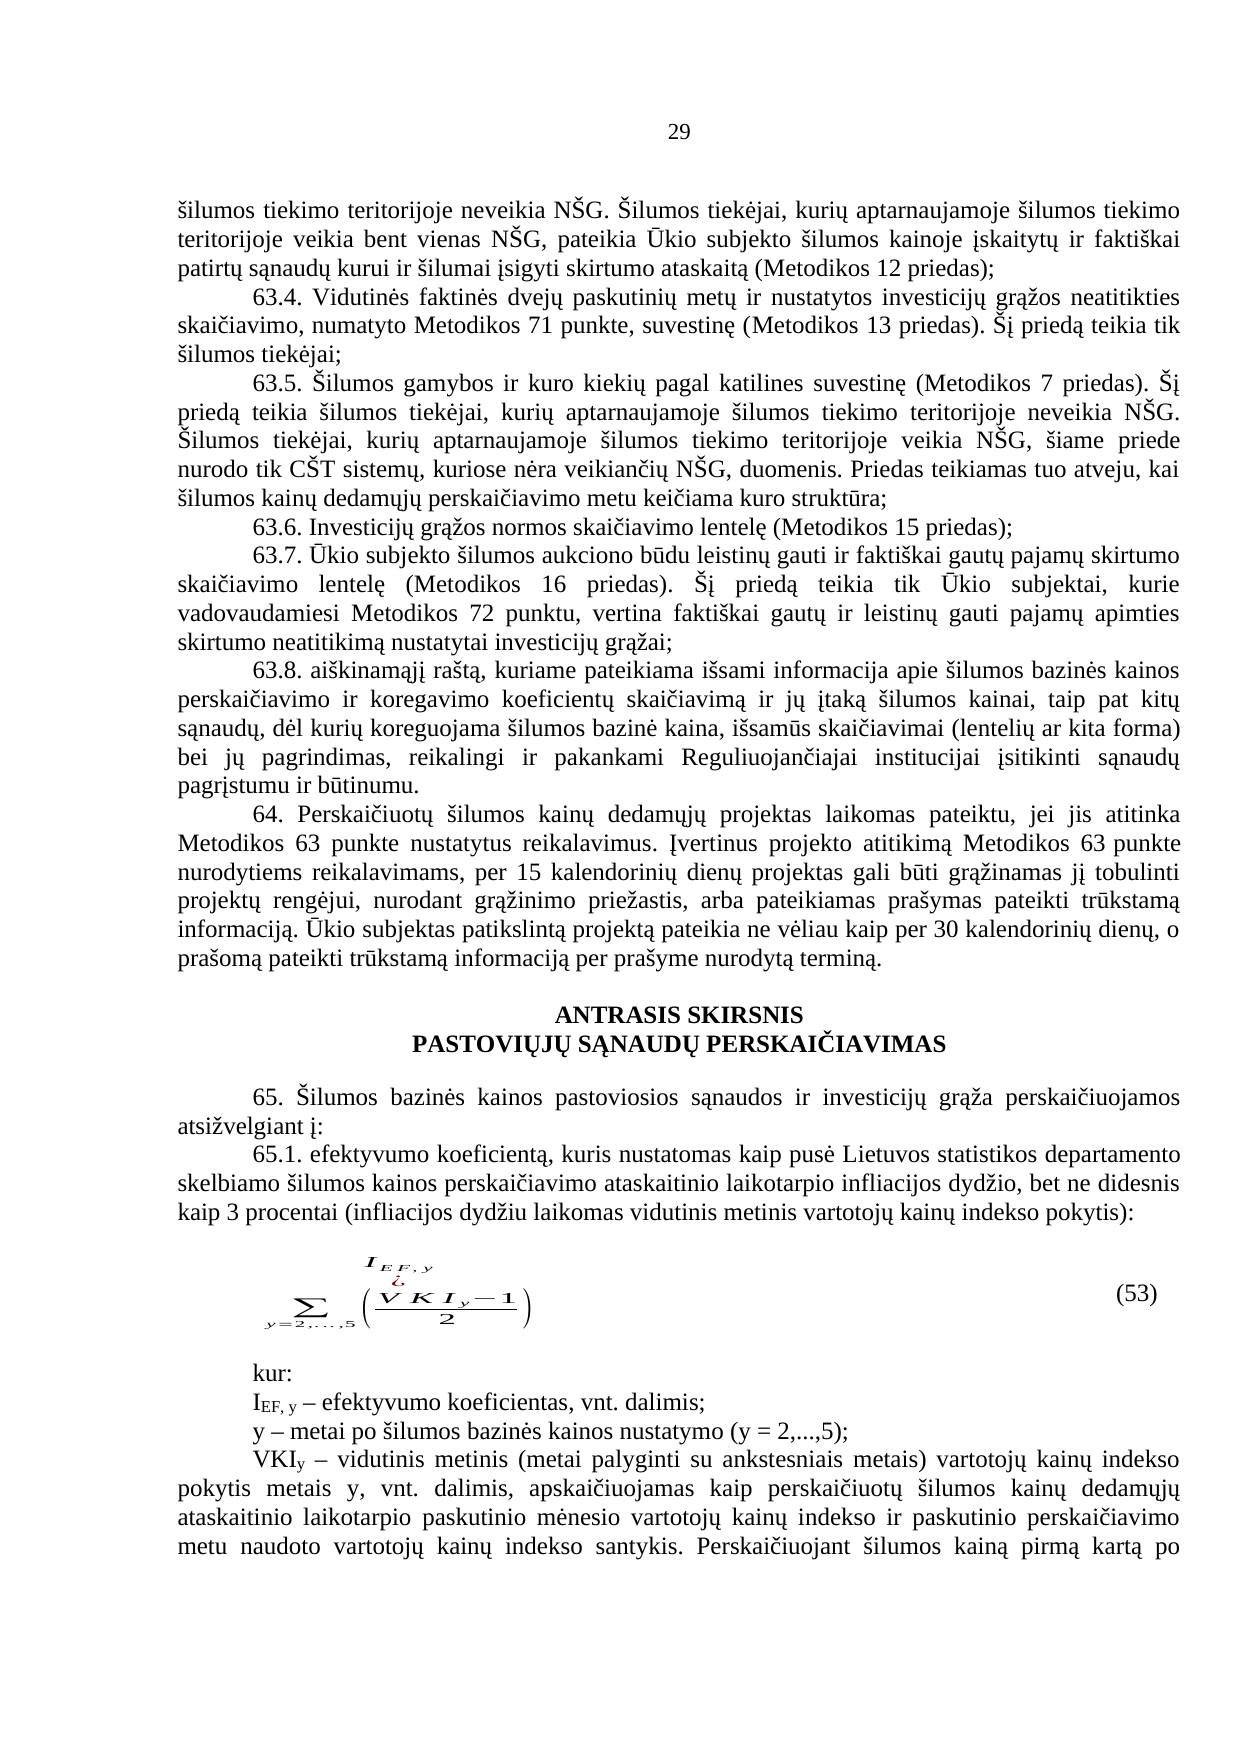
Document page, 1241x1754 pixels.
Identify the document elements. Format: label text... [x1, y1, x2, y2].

text 64. Perskaičiuotų šilumos kainų dedamųjų projektas laikomas pateiktu, jei jis atitinka Metodikos 63 punkte nustatytus reikalavimus. Įvertinus projekto atitikimą Metodikos 63 punkte nurodytiems reikalavimams, per 15 kalendorinių dienų projektas gali būti grąžinamas jį tobulinti projektų rengėjui, nurodant grąžinimo priežastis, arba pateikiamas prašymas pateikti trūkstamą informaciją. Ūkio subjektas patikslintą projektą pateikia ne vėliau kaip per 30 kalendorinių dienų, o prašomą pateikti trūkstamą informaciją per prašyme nurodytą terminą. [177, 799, 1181, 972]
text 63.8. aiškinamąjį raštą, kuriame pateikiama išsami informacija apie šilumos bazinės kainos perskaičiavimo ir koregavimo koeficientų skaičiavimą ir jų įtaką šilumos kainai, taip pat kitų sąnaudų, dėl kurių koreguojama šilumos bazinė kaina, išsamūs skaičiavimai (lentelių ar kita forma) bei jų pagrindimas, reikalingi ir pakankami Reguliuojančiajai institucijai įsitikinti sąnaudų pagrįstumu ir būtinumu. [177, 656, 1181, 799]
text 65. Šilumos bazinės kainos pastoviosios sąnaudos ir investicijų grąža perskaičiuojamos atsižvelgiant į: [177, 1082, 1181, 1139]
text šilumos tiekimo teritorijoje neveikia NŠG. Šilumos tiekėjai, kurių aptarnaujamoje šilumos tiekimo teritorijoje veikia bent vienas NŠG, pateikia Ūkio subjekto šilumos kainoje įskaitytų ir faktiškai patirtų sąnaudų kurui ir šilumai įsigyti skirtumo ataskaitą (Metodikos 12 priedas); [177, 196, 1181, 282]
text 63.4. Vidutinės faktinės dvejų paskutinių metų ir nustatytos investicijų grąžos neatitikties skaičiavimo, numatyto Metodikos 71 punkte, suvestinę (Metodikos 13 priedas). Šį priedą teikia tik šilumos tiekėjai; [177, 282, 1181, 368]
table_header [253, 1255, 1092, 1329]
text VKIy – vidutinis metinis (metai palyginti su ankstesniais metais) vartotojų kainų indekso pokytis metais y, vnt. dalimis, apskaičiuojamas kaip perskaičiuotų šilumos kainų dedamųjų ataskaitinio laikotarpio paskutinio mėnesio vartotojų kainų indekso ir paskutinio perskaičiavimo metu naudoto vartotojų kainų indekso santykis. Perskaičiuojant šilumos kainą pirmą kartą po [177, 1444, 1181, 1559]
text y – metai po šilumos bazinės kainos nustatymo (y = 2,...,5); [177, 1416, 1181, 1444]
text 63.5. Šilumos gamybos ir kuro kiekių pagal katilines suvestinę (Metodikos 7 priedas). Šį priedą teikia šilumos tiekėjai, kurių aptarnaujamoje šilumos tiekimo teritorijoje neveikia NŠG. Šilumos tiekėjai, kurių aptarnaujamoje šilumos tiekimo teritorijoje veikia NŠG, šiame priede nurodo tik CŠT sistemų, kuriose nėra veikiančių NŠG, duomenis. Priedas teikiamas tuo atveju, kai šilumos kainų dedamųjų perskaičiavimo metu keičiama kuro struktūra; [177, 368, 1181, 512]
text 63.7. Ūkio subjekto šilumos aukciono būdu leistinų gauti ir faktiškai gautų pajamų skirtumo skaičiavimo lentelę (Metodikos 16 priedas). Šį priedą teikia tik Ūkio subjektai, kurie vadovaudamiesi Metodikos 72 punktu, vertina faktiškai gautų ir leistinų gauti pajamų apimties skirtumo neatitikimą nustatytai investicijų grąžai; [177, 541, 1181, 656]
text IEF, y – efektyvumo koeficientas, vnt. dalimis; [177, 1387, 1181, 1416]
table_header (53) [1092, 1255, 1181, 1329]
text 65.1. efektyvumo koeficientą, kuris nustatomas kaip pusė Lietuvos statistikos departamento skelbiamo šilumos kainos perskaičiavimo ataskaitinio laikotarpio infliacijos dydžio, bet ne didesnis kaip 3 procentai (infliacijos dydžiu laikomas vidutinis metinis vartotojų kainų indekso pokytis): [177, 1139, 1181, 1226]
table_header [177, 1255, 253, 1329]
text ANTRASIS SKIRSNIS [177, 1001, 1181, 1029]
text kur: [177, 1358, 1181, 1387]
text 63.6. Investicijų grąžos normos skaičiavimo lentelę (Metodikos 15 priedas); [177, 512, 1181, 541]
text PASTOVIŲJŲ SĄNAUDŲ PERSKAIČIAVIMAS [177, 1029, 1181, 1058]
